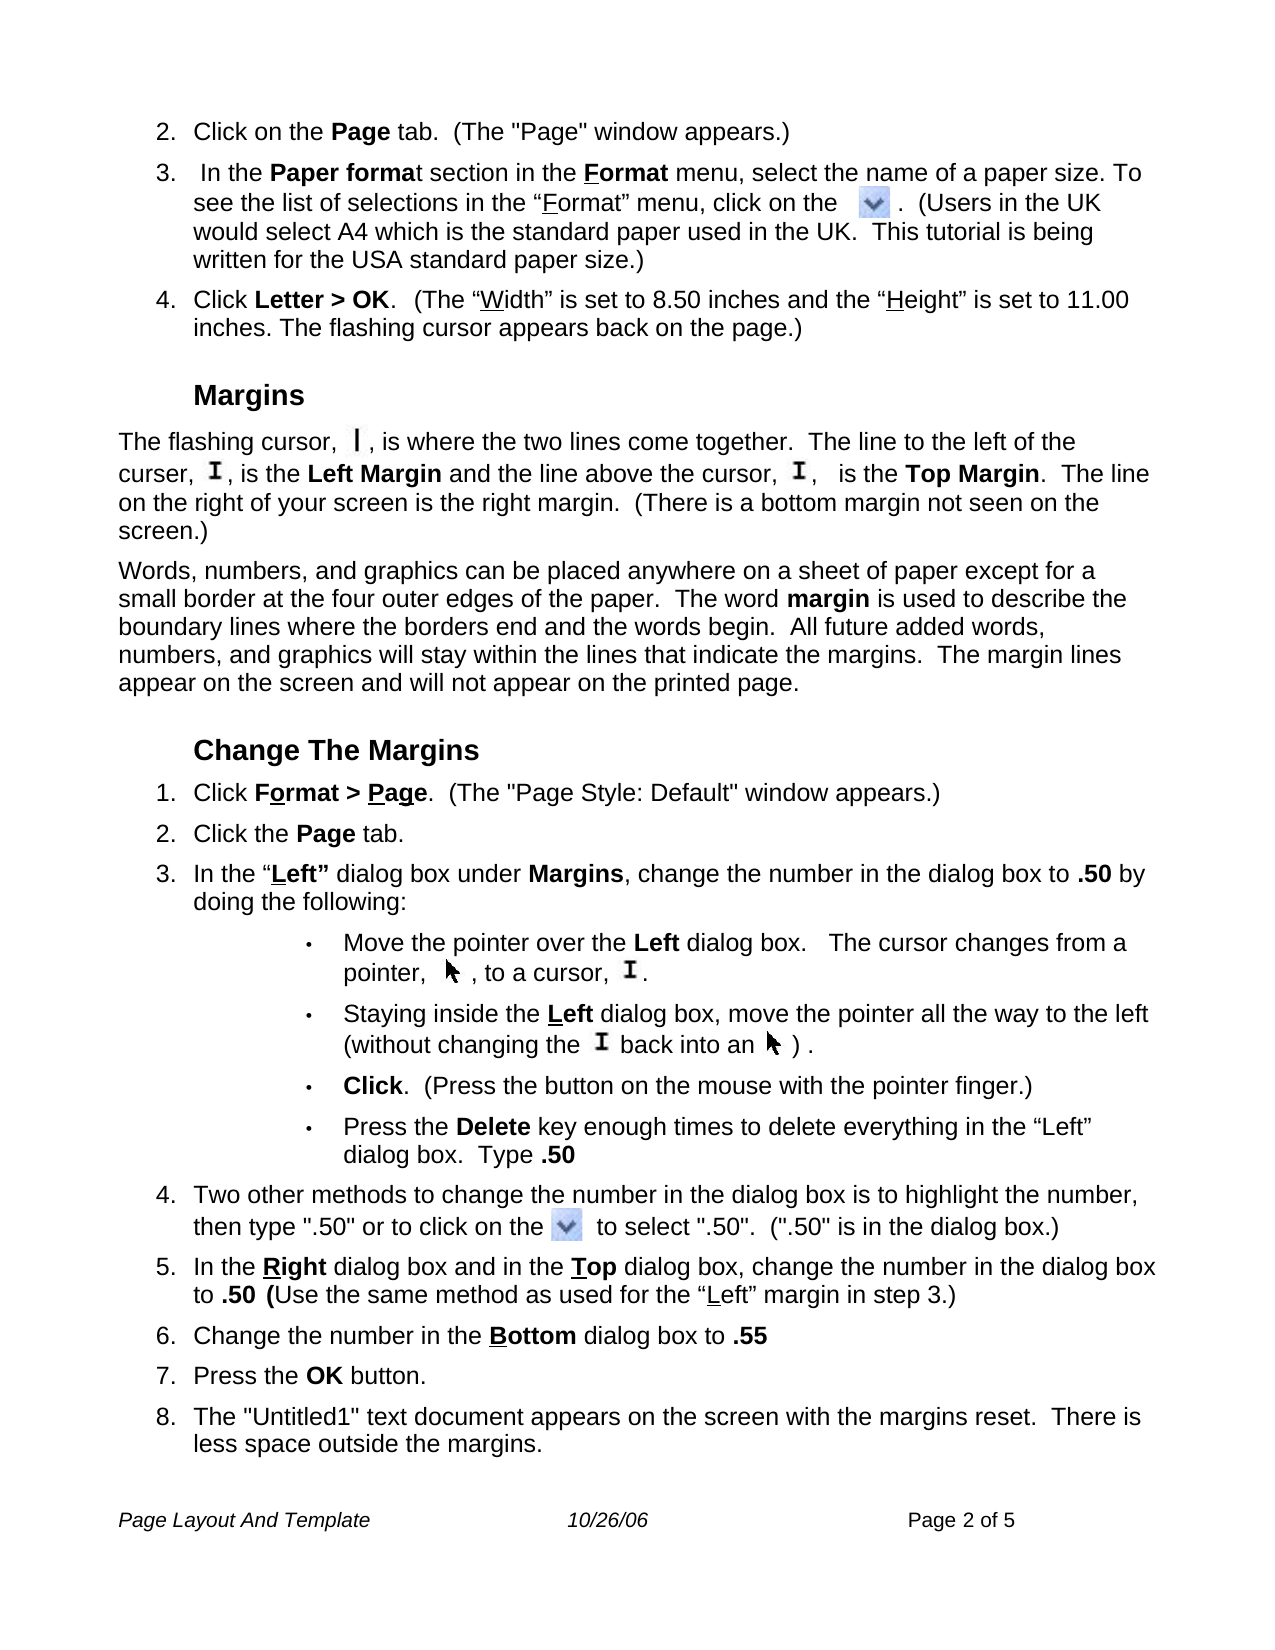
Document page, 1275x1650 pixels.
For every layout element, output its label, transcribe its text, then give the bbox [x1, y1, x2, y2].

picture [785, 457, 811, 489]
list In the “Left” dialog box under Margins, change the number in the dialog box to .50 by doing the following: [156, 860, 1157, 916]
list The "Untitled1" text document appears on the screen with the margins reset. There is less space outside the margins. [156, 1402, 1157, 1458]
list Click the Page tab. [156, 820, 1157, 848]
picture [616, 956, 642, 988]
picture [344, 424, 369, 458]
picture [551, 1208, 583, 1241]
list In the Right dialog box and in the Top dialog box, change the number in the dialog box to .50 (Use the same method as used for the “Left” margin in step 3.) [156, 1253, 1157, 1309]
list Click Format > Page. (The "Page Style: Default" window appears.) [156, 779, 1157, 807]
list Click Letter > OK. (The “Width” is set to 8.50 inches and the “Height” is set to 11.00 inches. The flashing cursor appears back on the page.) [156, 286, 1157, 342]
subtitle Change The Margins [193, 734, 1157, 767]
list In the Paper format section in the Format menu, select the name of a paper size. To see the list of selections in the “Format” menu, click on the . (Users in the UK would select A4 which is the standard paper used in the UK. This tutorial is being written for the USA standard paper size.) [156, 158, 1157, 273]
list Move the pointer over the Left dialog box. The cursor changes from a pointer, , to a cursor, . [306, 928, 1157, 988]
text The flashing cursor, , is where the two lines come together. The line to the left of the curser, , is the Left Margin and the line above the cursor, , is the Top Margin. The line on the right of your screen is the right margin. (There is a bottom margin not seen on the screen.) [118, 424, 1157, 544]
picture [440, 958, 471, 983]
subtitle Margins [193, 379, 1157, 412]
list Two other methods to change the number in the dialog box is to highlight the number, then type ".50" or to click on the to select ".50". (".50" is in the dialog box.) [156, 1181, 1157, 1241]
picture [858, 186, 891, 218]
picture [201, 457, 227, 489]
list Click on the Page tab. (The "Page" window appears.) [156, 118, 1157, 146]
picture [587, 1028, 613, 1060]
picture [761, 1030, 792, 1055]
list Press the Delete key enough times to delete everything in the “Left” dialog box. Type .50 [306, 1113, 1157, 1168]
list Change the number in the Bottom dialog box to .55 [156, 1322, 1157, 1349]
list Press the OK button. [156, 1362, 1157, 1390]
list Staying inside the Left dialog box, move the pointer all the way to the left (without changing the back into an ) . [306, 1000, 1157, 1060]
text Words, numbers, and graphics can be placed anywhere on a sheet of paper except for a small border at the four outer edges of the paper. The word margin is used to describe the boundary lines where the borders end and the words begin. All future added words, numbers, and graphics will stay within the lines that indicate the margins. The margin lines appear on the screen and will not appear on the printed page. [118, 557, 1157, 697]
list Click. (Press the button on the mouse with the pointer finger.) [306, 1072, 1157, 1100]
